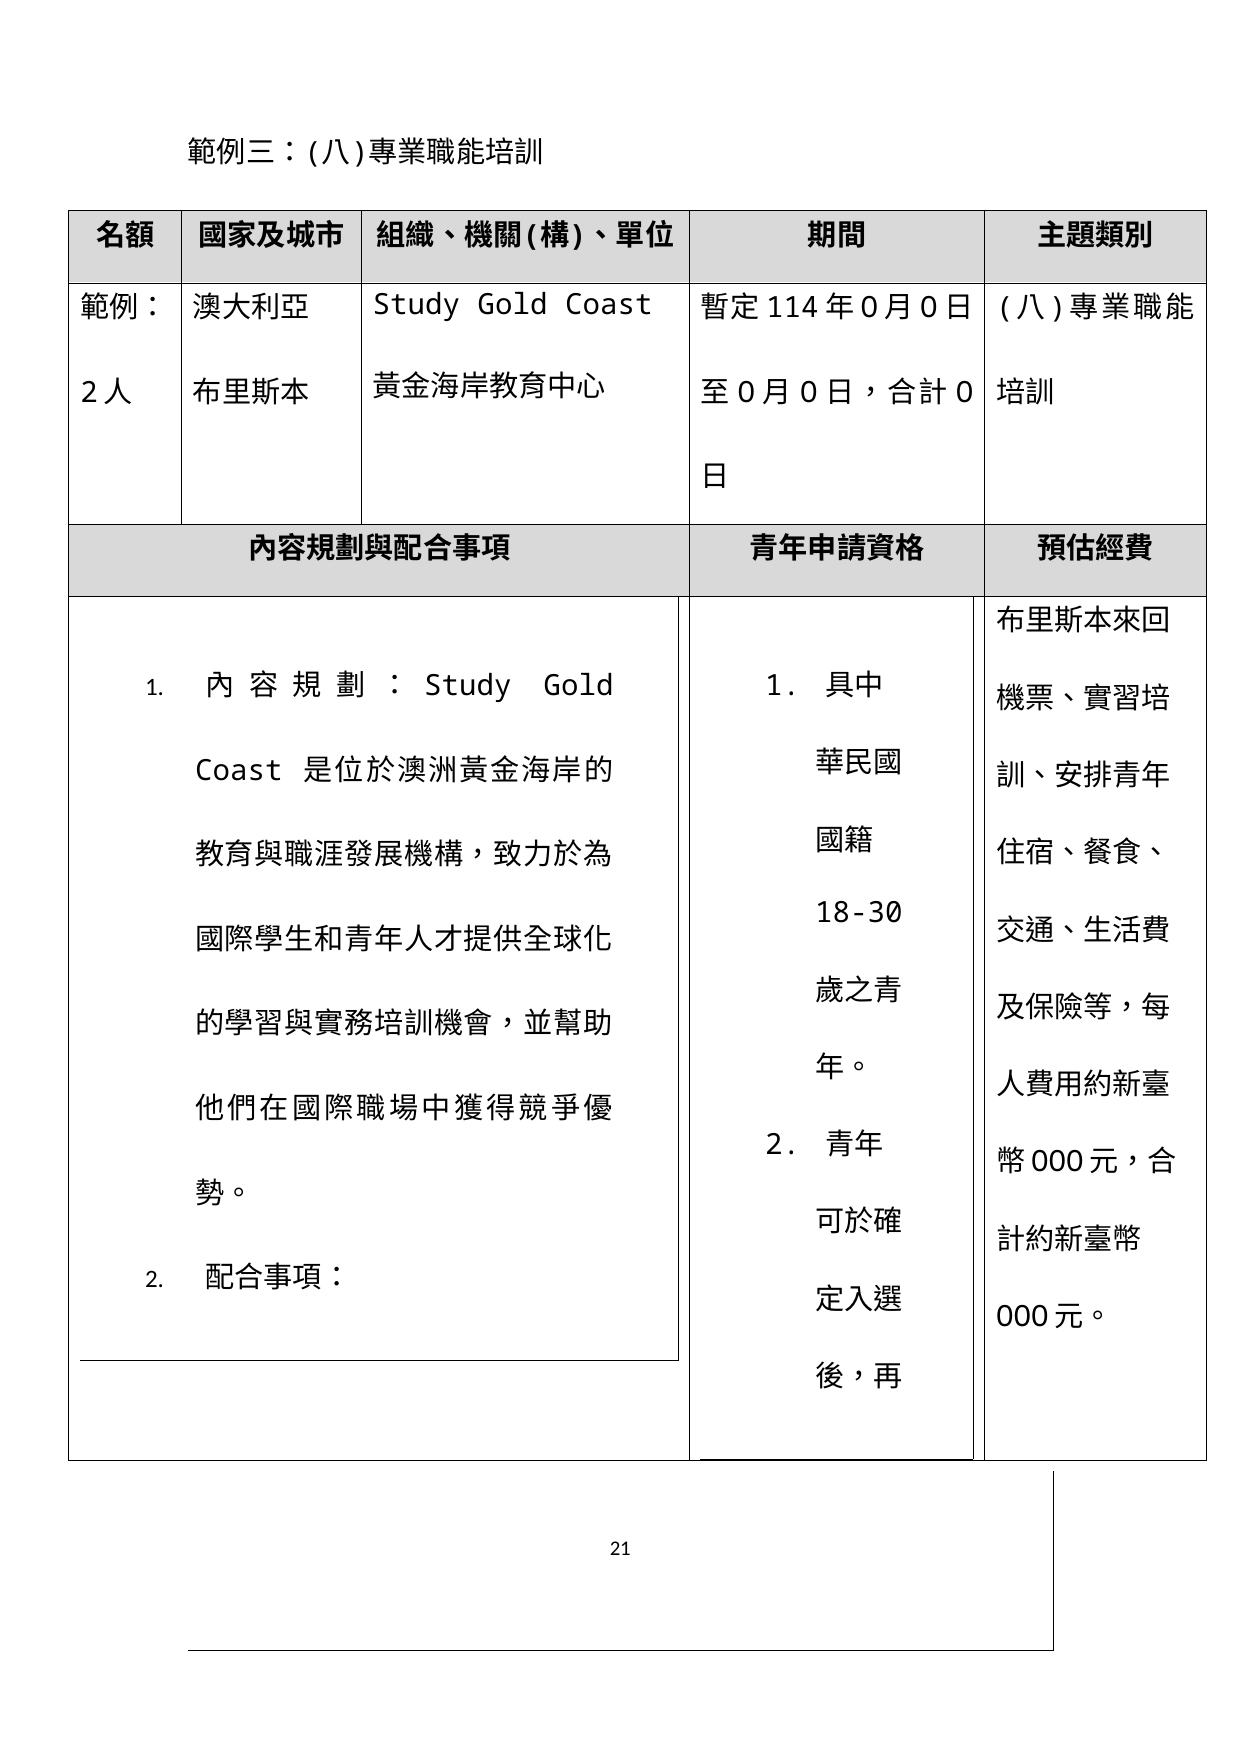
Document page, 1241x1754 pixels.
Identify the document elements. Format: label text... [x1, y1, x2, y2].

table_cell 具中華民國國籍18-30歲之青年。 青年可於確定入選後，再行申請打工度假簽證(417類別)，但開始實施計畫前需通過簽證申請。 [974, 597, 984, 1459]
text 範例三：(八)專業職能培訓 [187, 128, 1053, 171]
table_cell Study Gold Coast 黃金海岸教育中心 [362, 284, 689, 524]
table_header 主題類別 [985, 211, 1206, 282]
table_cell 暫定114年O月O日至O月O日，合計O日 [690, 284, 984, 524]
table_header 國家及城市 [182, 211, 361, 282]
table_cell 範例： 2人 [69, 284, 181, 524]
table_header 名額 [69, 211, 181, 282]
table_cell 預估經費 [985, 525, 1206, 596]
table_header 組織、機關(構)、單位 [362, 211, 689, 282]
table_cell 青年申請資格 [690, 525, 984, 596]
table_header 期間 [690, 211, 984, 282]
table_cell (八)專業職能培訓 [985, 284, 1206, 524]
table_cell 布里斯本來回機票、實習培訓、安排青年住宿、餐食、交通、生活費及保險等，每人費用約新臺幣OOO元，合計約新臺幣OOO元。 [985, 597, 1206, 1459]
table_cell 內容規劃：Study Gold Coast 是位於澳洲黃金海岸的教育與職涯發展機構，致力於為國際學生和青年人才提供全球化的學習與實務培訓機會，並幫助他們在國際職場中獲得競爭優勢。 配合事項： 安排四週企業專業技能及領域英語培訓，並規劃相關企業參訪。 安排蹲點見習、培訓、服務、交流或其他課程內容。 協助青年簽證、保險及醫療事宜。 協助青年生活管理(如住宿、餐食、交通等)。 出發前行前準備課程，文化衝突預防、行前準備與當地應急事故反應。 [69, 597, 689, 1459]
table_cell 具中華民國國籍18-30歲之青年。 青年可於確定入選後，再行申請打工度假簽證(417類別)，但開始實施計畫前需通過簽證申請。 [690, 597, 973, 1459]
table_cell 內容規劃與配合事項 [69, 525, 689, 596]
table_cell 澳大利亞 布里斯本 [182, 284, 361, 524]
